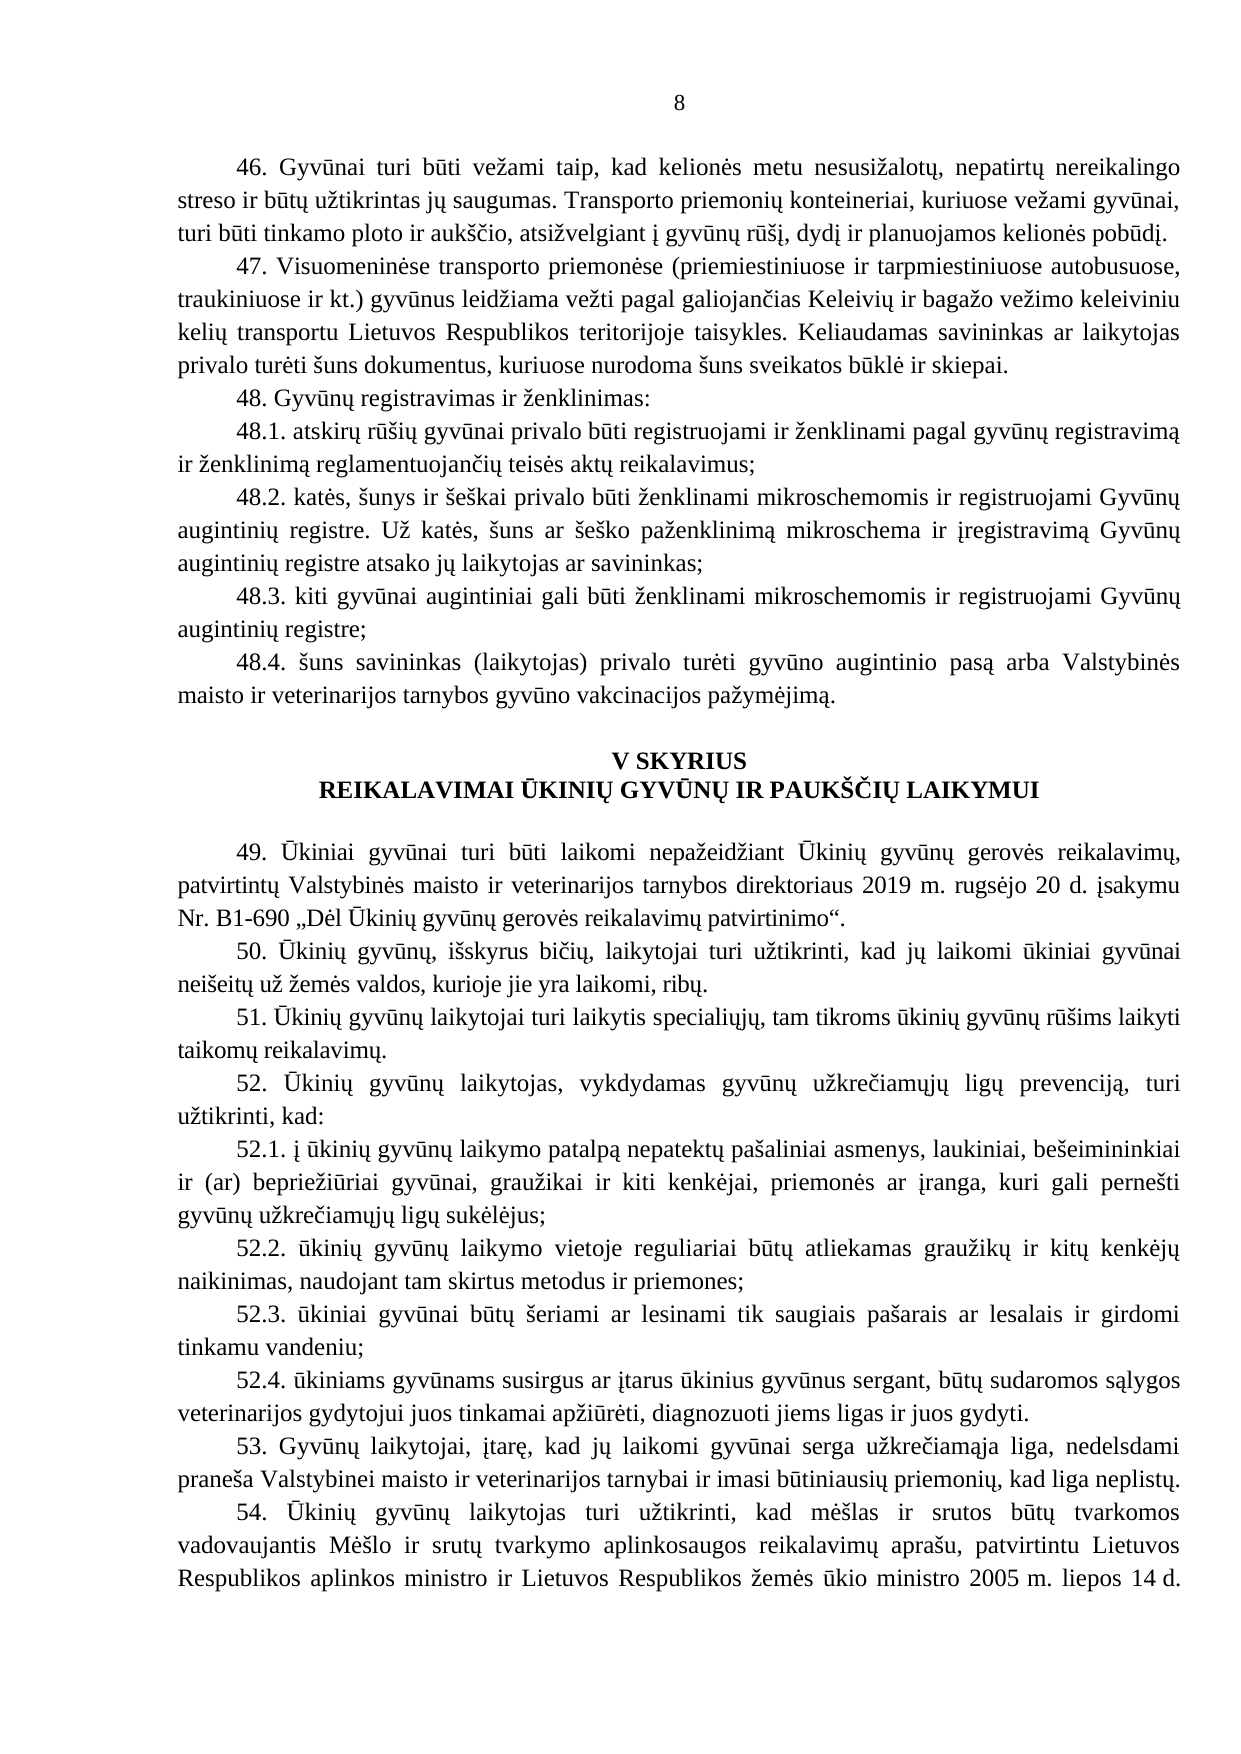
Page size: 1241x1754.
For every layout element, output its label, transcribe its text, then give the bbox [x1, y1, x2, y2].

text 48. Gyvūnų registravimas ir ženklinimas: [177, 383, 1181, 412]
text 52.1. į ūkinių gyvūnų laikymo patalpą nepatektų pašaliniai asmenys, laukiniai, bešeimininkiai ir (ar) bepriežiūriai gyvūnai, graužikai ir kiti kenkėjai, priemonės ar įranga, kuri gali pernešti gyvūnų užkrečiamųjų ligų sukėlėjus; [177, 1134, 1181, 1229]
text REIKALAVIMAI ŪKINIŲ GYVŪNŲ IR PAUKŠČIŲ LAIKYMUI [177, 775, 1181, 804]
text 48.1. atskirų rūšių gyvūnai privalo būti registruojami ir ženklinami pagal gyvūnų registravimą ir ženklinimą reglamentuojančių teisės aktų reikalavimus; [177, 416, 1181, 478]
text 48.2. katės, šunys ir šeškai privalo būti ženklinami mikroschemomis ir registruojami Gyvūnų augintinių registre. Už katės, šuns ar šeško paženklinimą mikroschema ir įregistravimą Gyvūnų augintinių registre atsako jų laikytojas ar savininkas; [177, 482, 1181, 577]
text 52. Ūkinių gyvūnų laikytojas, vykdydamas gyvūnų užkrečiamųjų ligų prevenciją, turi užtikrinti, kad: [177, 1068, 1181, 1130]
text 46. Gyvūnai turi būti vežami taip, kad kelionės metu nesusižalotų, nepatirtų nereikalingo streso ir būtų užtikrintas jų saugumas. Transporto priemonių konteineriai, kuriuose vežami gyvūnai, turi būti tinkamo ploto ir aukščio, atsižvelgiant į gyvūnų rūšį, dydį ir planuojamos kelionės pobūdį. [177, 152, 1181, 247]
text 54. Ūkinių gyvūnų laikytojas turi užtikrinti, kad mėšlas ir srutos būtų tvarkomos vadovaujantis Mėšlo ir srutų tvarkymo aplinkosaugos reikalavimų aprašu, patvirtintu Lietuvos Respublikos aplinkos ministro ir Lietuvos Respublikos žemės ūkio ministro 2005 m. liepos 14 d. [177, 1497, 1181, 1592]
text 48.3. kiti gyvūnai augintiniai gali būti ženklinami mikroschemomis ir registruojami Gyvūnų augintinių registre; [177, 581, 1181, 643]
text 52.4. ūkiniams gyvūnams susirgus ar įtarus ūkinius gyvūnus sergant, būtų sudaromos sąlygos veterinarijos gydytojui juos tinkamai apžiūrėti, diagnozuoti jiems ligas ir juos gydyti. [177, 1365, 1181, 1427]
text 52.2. ūkinių gyvūnų laikymo vietoje reguliariai būtų atliekamas graužikų ir kitų kenkėjų naikinimas, naudojant tam skirtus metodus ir priemones; [177, 1233, 1181, 1295]
text 48.4. šuns savininkas (laikytojas) privalo turėti gyvūno augintinio pasą arba Valstybinės maisto ir veterinarijos tarnybos gyvūno vakcinacijos pažymėjimą. [177, 647, 1181, 709]
text 49. Ūkiniai gyvūnai turi būti laikomi nepažeidžiant Ūkinių gyvūnų gerovės reikalavimų, patvirtintų Valstybinės maisto ir veterinarijos tarnybos direktoriaus 2019 m. rugsėjo 20 d. įsakymu Nr. B1-690 „Dėl Ūkinių gyvūnų gerovės reikalavimų patvirtinimo“. [177, 837, 1181, 932]
text 51. Ūkinių gyvūnų laikytojai turi laikytis specialiųjų, tam tikroms ūkinių gyvūnų rūšims laikyti taikomų reikalavimų. [177, 1002, 1181, 1064]
text 53. Gyvūnų laikytojai, įtarę, kad jų laikomi gyvūnai serga užkrečiamąja liga, nedelsdami praneša Valstybinei maisto ir veterinarijos tarnybai ir imasi būtiniausių priemonių, kad liga neplistų. [177, 1431, 1181, 1493]
text 50. Ūkinių gyvūnų, išskyrus bičių, laikytojai turi užtikrinti, kad jų laikomi ūkiniai gyvūnai neišeitų už žemės valdos, kurioje jie yra laikomi, ribų. [177, 936, 1181, 998]
text V SKYRIUS [177, 746, 1181, 775]
text 47. Visuomeninėse transporto priemonėse (priemiestiniuose ir tarpmiestiniuose autobusuose, traukiniuose ir kt.) gyvūnus leidžiama vežti pagal galiojančias Keleivių ir bagažo vežimo keleiviniu kelių transportu Lietuvos Respublikos teritorijoje taisykles. Keliaudamas savininkas ar laikytojas privalo turėti šuns dokumentus, kuriuose nurodoma šuns sveikatos būklė ir skiepai. [177, 251, 1181, 379]
text 52.3. ūkiniai gyvūnai būtų šeriami ar lesinami tik saugiais pašarais ar lesalais ir girdomi tinkamu vandeniu; [177, 1299, 1181, 1361]
